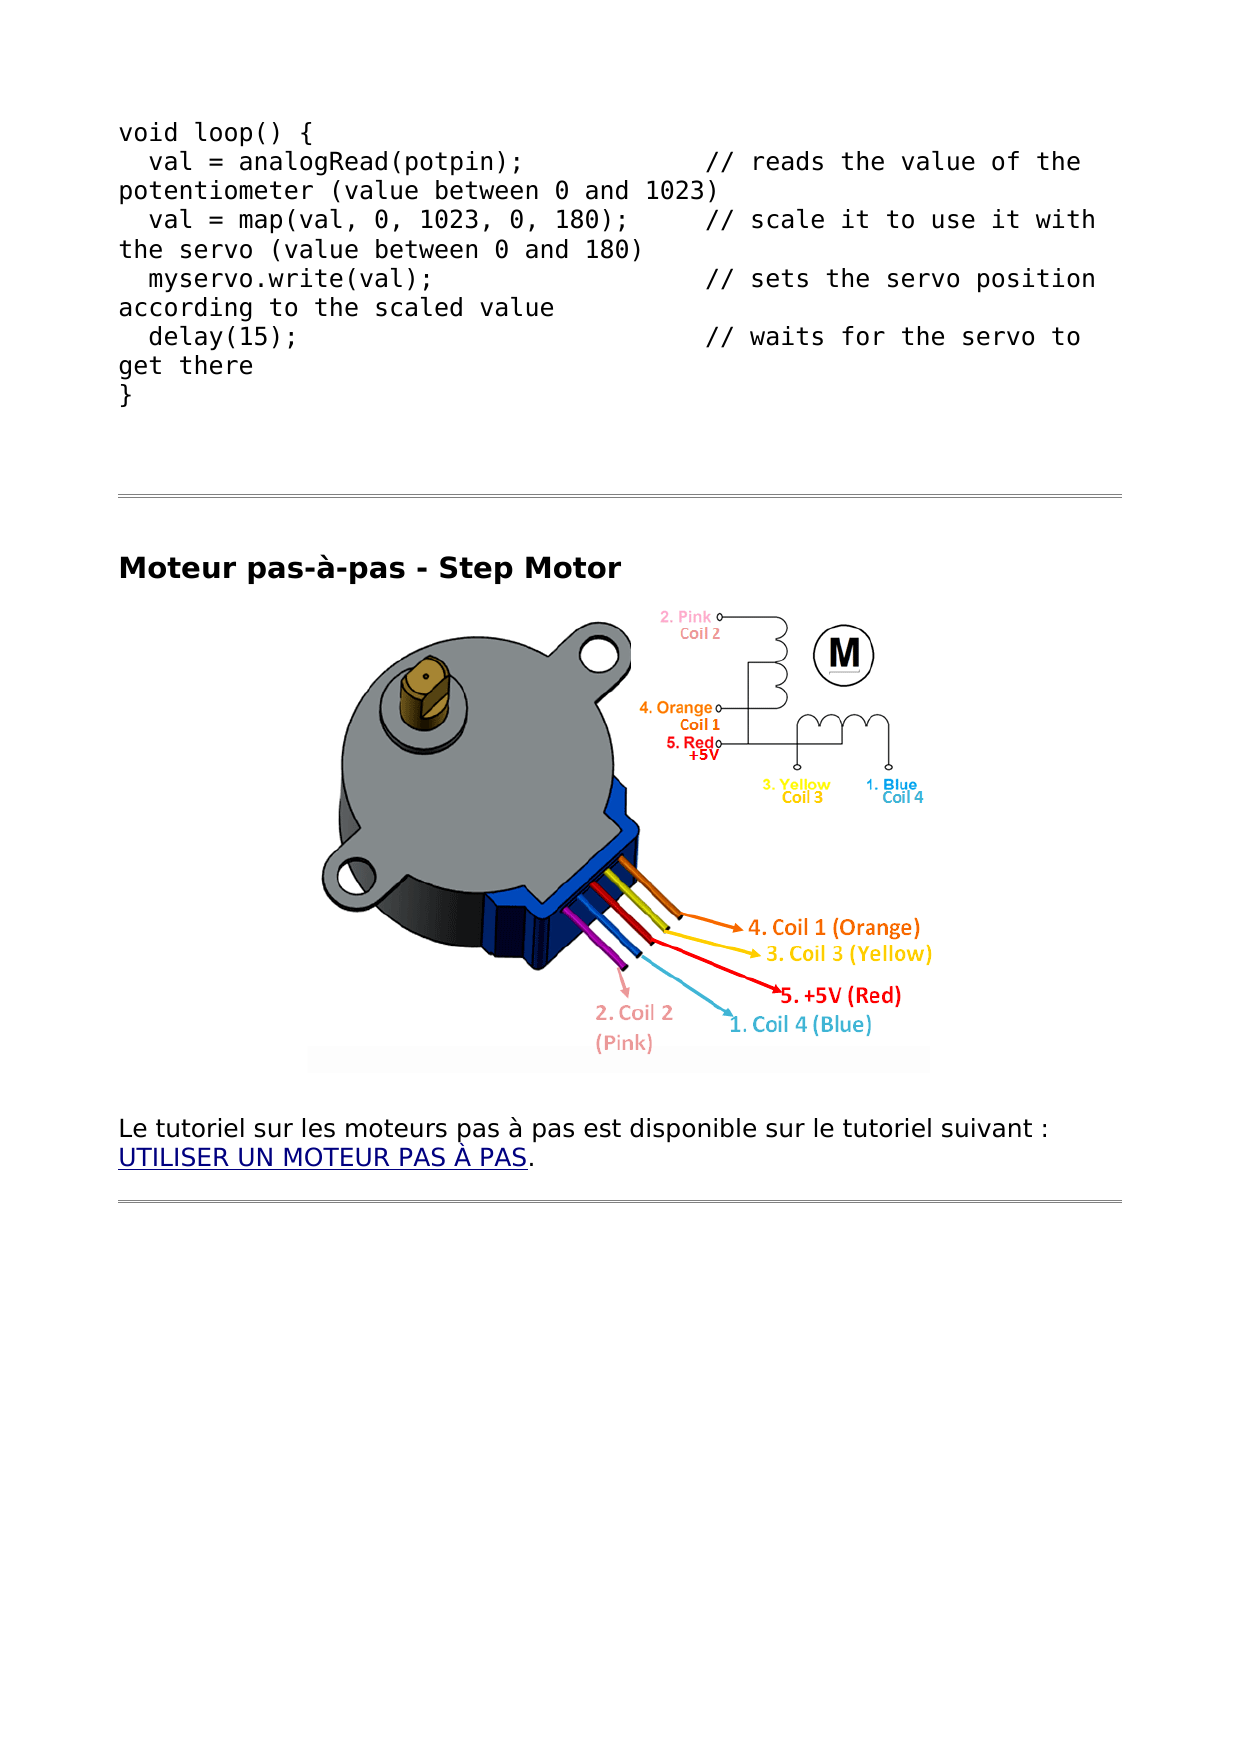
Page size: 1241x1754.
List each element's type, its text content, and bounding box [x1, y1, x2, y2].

picture [307, 597, 933, 1073]
subtitle Moteur pas-à-pas - Step Motor [118, 551, 1122, 585]
text void loop() { val = analogRead(potpin); // reads the value of the potentiometer (value between 0 and 1023) val = map(val, 0, 1023, 0, 180); // scale it to use it with the servo (value between 0 and 180) myservo.write(val); // sets the servo position according to the scaled value delay(15); // waits for the servo to get there } [118, 118, 1122, 468]
text Le tutoriel sur les moteurs pas à pas est disponible sur le tutoriel suivant : UTILISER UN MOTEUR PAS À PAS. [118, 1114, 1122, 1173]
